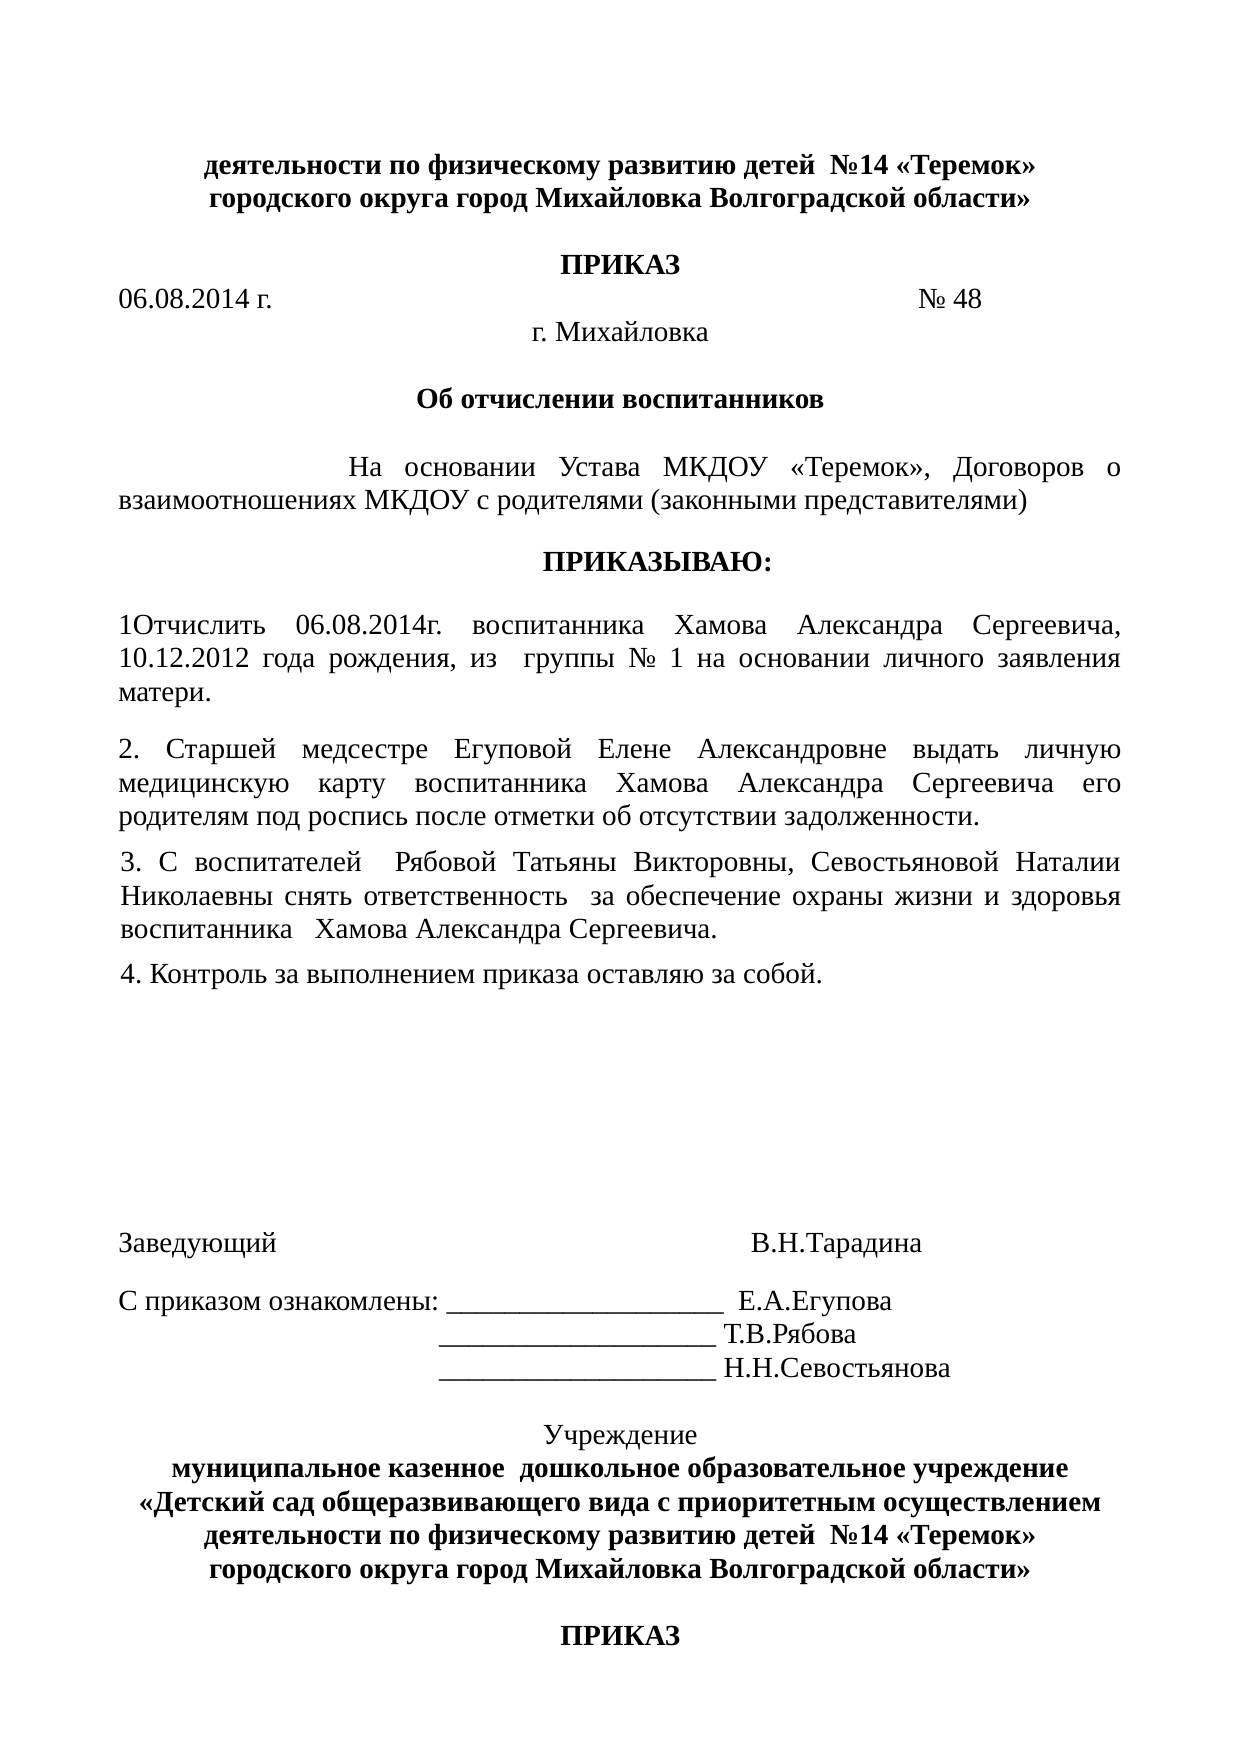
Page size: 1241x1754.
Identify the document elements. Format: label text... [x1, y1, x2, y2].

text городского округа город Михайловка Волгоградской области» [118, 1551, 1122, 1584]
text Об отчислении воспитанников [118, 382, 1122, 415]
text 1Отчислить 06.08.2014г. воспитанника Хамова Александра Сергеевича, 10.12.2012 года рождения, из группы № 1 на основании личного заявления матери. [118, 607, 1122, 707]
text С приказом ознакомлены: ___________________ Е.А.Егупова [118, 1283, 1122, 1316]
text На основании Устава МКДОУ «Теремок», Договоров о взаимоотношениях МКДОУ с родителями (законными представителями) [118, 449, 1122, 516]
text ПРИКАЗЫВАЮ: [118, 544, 1122, 578]
text г. Михайловка [118, 314, 1122, 348]
text ПРИКАЗ [118, 247, 1122, 281]
text 2. Старшей медсестре Егуповой Елене Александровне выдать личную медицинскую карту воспитанника Хамова Александра Сергеевича его родителям под роспись после отметки об отсутствии задолженности. [118, 731, 1122, 832]
text городского округа город Михайловка Волгоградской области» [118, 180, 1122, 214]
text ___________________ Т.В.Рябова [118, 1316, 1122, 1350]
text ___________________ Н.Н.Севостьянова [118, 1350, 1122, 1383]
text 3. С воспитателей Рябовой Татьяны Викторовны, Севостьяновой Наталии Николаевны снять ответственность за обеспечение охраны жизни и здоровья воспитанника Хамова Александра Сергеевича. [120, 844, 1122, 945]
text деятельности по физическому развитию детей №14 «Теремок» [118, 147, 1122, 180]
text «Детский сад общеразвивающего вида с приоритетным осуществлением деятельности по физическому развитию детей №14 «Теремок» [118, 1484, 1122, 1551]
text ПРИКАЗ [118, 1618, 1122, 1652]
text муниципальное казенное дошкольное образовательное учреждение [118, 1450, 1122, 1484]
text Учреждение [118, 1417, 1122, 1450]
text 4. Контроль за выполнением приказа оставляю за собой. [120, 957, 1122, 990]
text 06.08.2014 г. № 48 [118, 281, 1122, 314]
subtitle Заведующий В.Н.Тарадина [118, 1225, 1122, 1258]
